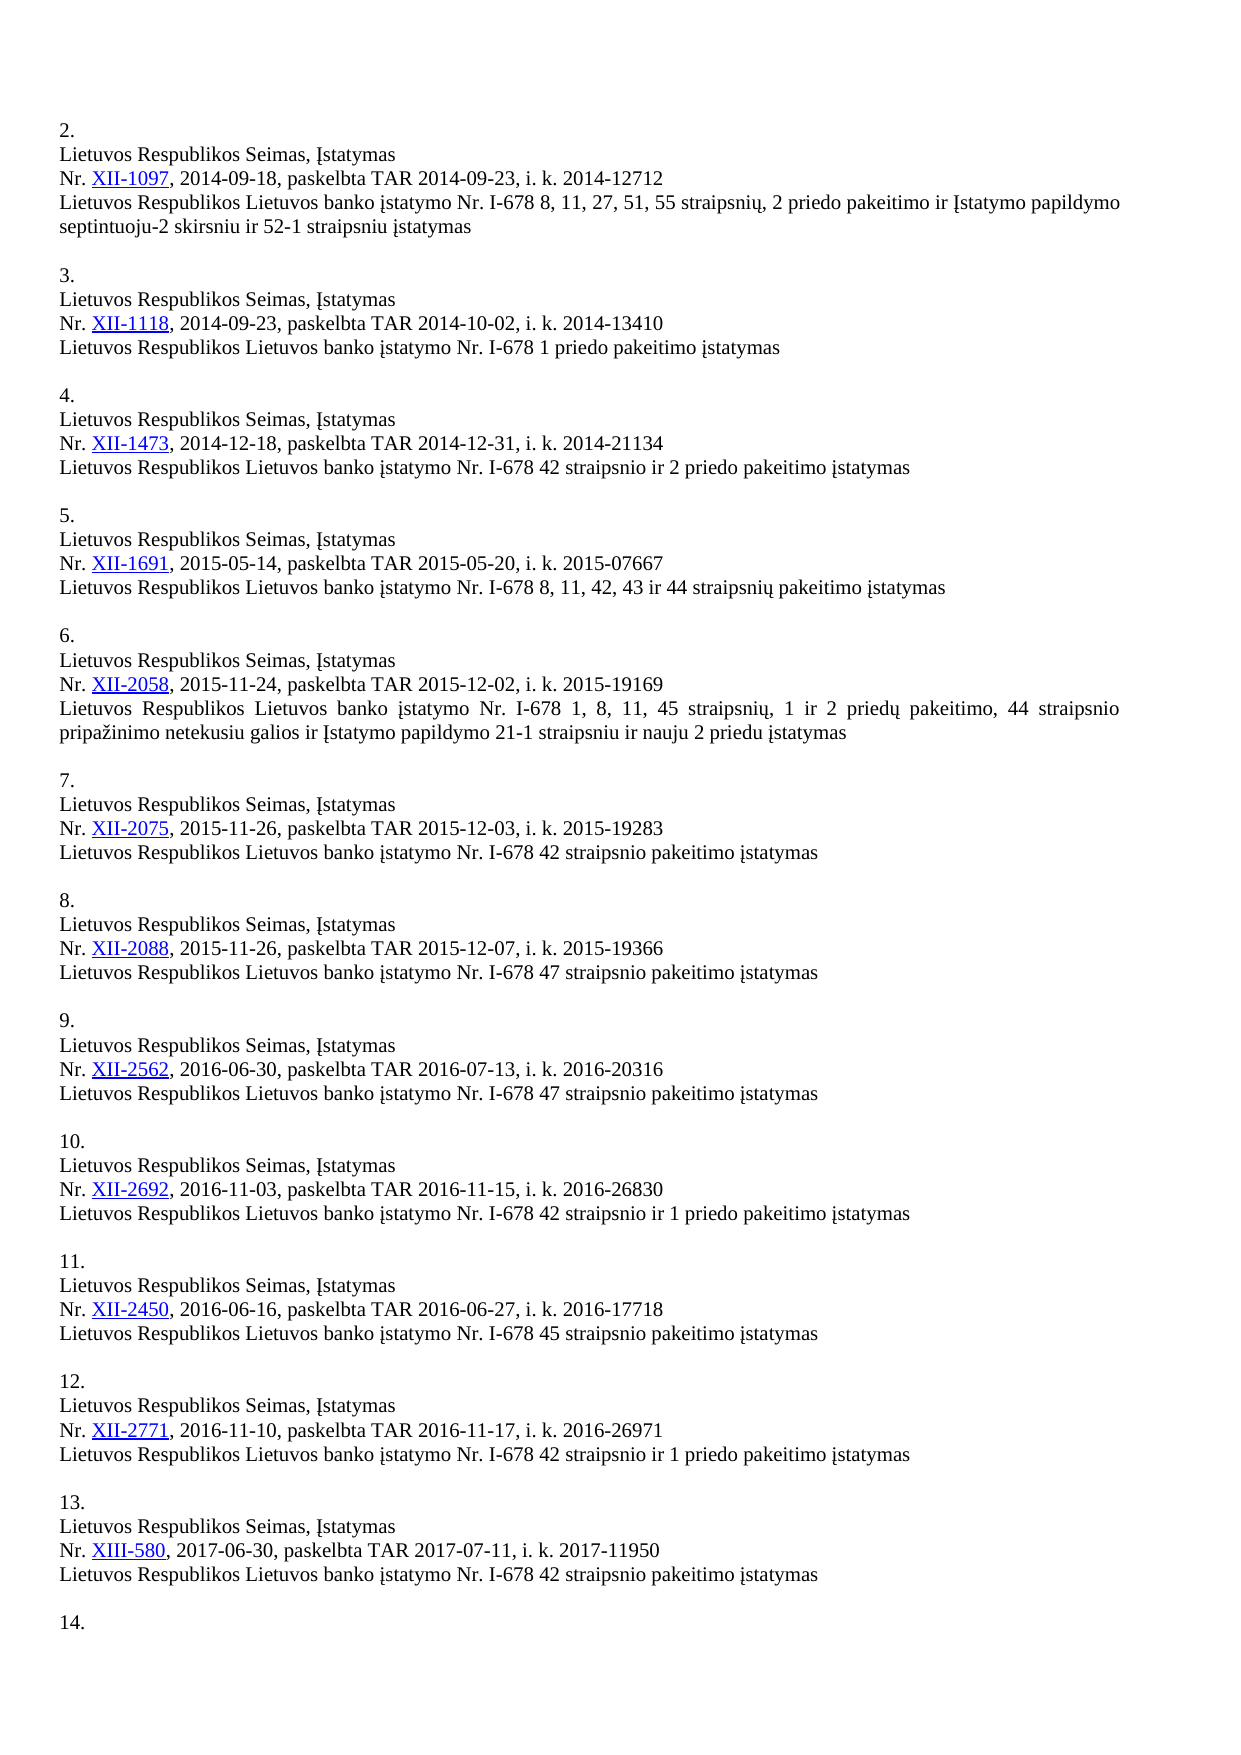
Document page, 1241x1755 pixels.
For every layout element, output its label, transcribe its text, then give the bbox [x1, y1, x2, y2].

text Nr. XII-1473, 2014-12-18, paskelbta TAR 2014-12-31, i. k. 2014-21134 [59, 431, 1122, 455]
text Lietuvos Respublikos Lietuvos banko įstatymo Nr. I-678 42 straipsnio pakeitimo įstatymas [59, 1562, 1122, 1586]
text Nr. XII-1118, 2014-09-23, paskelbta TAR 2014-10-02, i. k. 2014-13410 [59, 311, 1122, 335]
text Lietuvos Respublikos Lietuvos banko įstatymo Nr. I-678 45 straipsnio pakeitimo įstatymas [59, 1321, 1122, 1345]
text 9. [59, 1008, 1122, 1032]
text 7. [59, 768, 1122, 792]
text Lietuvos Respublikos Lietuvos banko įstatymo Nr. I-678 8, 11, 27, 51, 55 straipsnių, 2 priedo pakeitimo ir Įstatymo papildymo septintuoju-2 skirsniu ir 52-1 straipsniu įstatymas [59, 190, 1122, 238]
text Nr. XIII-580, 2017-06-30, paskelbta TAR 2017-07-11, i. k. 2017-11950 [59, 1538, 1122, 1562]
text Lietuvos Respublikos Lietuvos banko įstatymo Nr. I-678 47 straipsnio pakeitimo įstatymas [59, 960, 1122, 984]
text Lietuvos Respublikos Seimas, Įstatymas [59, 287, 1122, 311]
text 13. [59, 1490, 1122, 1514]
text 6. [59, 623, 1122, 647]
text Lietuvos Respublikos Seimas, Įstatymas [59, 1393, 1122, 1417]
text Lietuvos Respublikos Seimas, Įstatymas [59, 647, 1122, 672]
text Lietuvos Respublikos Lietuvos banko įstatymo Nr. I-678 1 priedo pakeitimo įstatymas [59, 335, 1122, 359]
text 10. [59, 1129, 1122, 1153]
text Lietuvos Respublikos Seimas, Įstatymas [59, 1153, 1122, 1177]
text Nr. XII-2450, 2016-06-16, paskelbta TAR 2016-06-27, i. k. 2016-17718 [59, 1297, 1122, 1321]
text Lietuvos Respublikos Seimas, Įstatymas [59, 142, 1122, 166]
text 11. [59, 1249, 1122, 1273]
text Lietuvos Respublikos Lietuvos banko įstatymo Nr. I-678 42 straipsnio pakeitimo įstatymas [59, 840, 1122, 864]
text Nr. XII-2058, 2015-11-24, paskelbta TAR 2015-12-02, i. k. 2015-19169 [59, 672, 1122, 696]
text 2. [59, 118, 1122, 142]
text Lietuvos Respublikos Lietuvos banko įstatymo Nr. I-678 42 straipsnio ir 1 priedo pakeitimo įstatymas [59, 1201, 1122, 1225]
text Nr. XII-2088, 2015-11-26, paskelbta TAR 2015-12-07, i. k. 2015-19366 [59, 936, 1122, 960]
text Lietuvos Respublikos Lietuvos banko įstatymo Nr. I-678 1, 8, 11, 45 straipsnių, 1 ir 2 priedų pakeitimo, 44 straipsnio pripažinimo netekusiu galios ir Įstatymo papildymo 21-1 straipsniu ir nauju 2 priedu įstatymas [59, 696, 1122, 744]
text Nr. XII-2562, 2016-06-30, paskelbta TAR 2016-07-13, i. k. 2016-20316 [59, 1057, 1122, 1081]
text Lietuvos Respublikos Seimas, Įstatymas [59, 1273, 1122, 1297]
text Lietuvos Respublikos Lietuvos banko įstatymo Nr. I-678 8, 11, 42, 43 ir 44 straipsnių pakeitimo įstatymas [59, 575, 1122, 599]
text 12. [59, 1369, 1122, 1393]
text Lietuvos Respublikos Seimas, Įstatymas [59, 912, 1122, 936]
text Lietuvos Respublikos Lietuvos banko įstatymo Nr. I-678 42 straipsnio ir 1 priedo pakeitimo įstatymas [59, 1442, 1122, 1466]
text Lietuvos Respublikos Seimas, Įstatymas [59, 527, 1122, 551]
text 5. [59, 503, 1122, 527]
text Lietuvos Respublikos Seimas, Įstatymas [59, 792, 1122, 816]
text Nr. XII-2692, 2016-11-03, paskelbta TAR 2016-11-15, i. k. 2016-26830 [59, 1177, 1122, 1201]
text Nr. XII-1097, 2014-09-18, paskelbta TAR 2014-09-23, i. k. 2014-12712 [59, 166, 1122, 190]
text 3. [59, 262, 1122, 287]
text 4. [59, 383, 1122, 407]
text Nr. XII-1691, 2015-05-14, paskelbta TAR 2015-05-20, i. k. 2015-07667 [59, 551, 1122, 575]
text Nr. XII-2771, 2016-11-10, paskelbta TAR 2016-11-17, i. k. 2016-26971 [59, 1417, 1122, 1442]
text 14. [59, 1610, 1122, 1634]
text Lietuvos Respublikos Seimas, Įstatymas [59, 1514, 1122, 1538]
text 8. [59, 888, 1122, 912]
text Lietuvos Respublikos Lietuvos banko įstatymo Nr. I-678 47 straipsnio pakeitimo įstatymas [59, 1081, 1122, 1105]
text Lietuvos Respublikos Seimas, Įstatymas [59, 407, 1122, 431]
text Nr. XII-2075, 2015-11-26, paskelbta TAR 2015-12-03, i. k. 2015-19283 [59, 816, 1122, 840]
text Lietuvos Respublikos Lietuvos banko įstatymo Nr. I-678 42 straipsnio ir 2 priedo pakeitimo įstatymas [59, 455, 1122, 479]
text Lietuvos Respublikos Seimas, Įstatymas [59, 1032, 1122, 1057]
